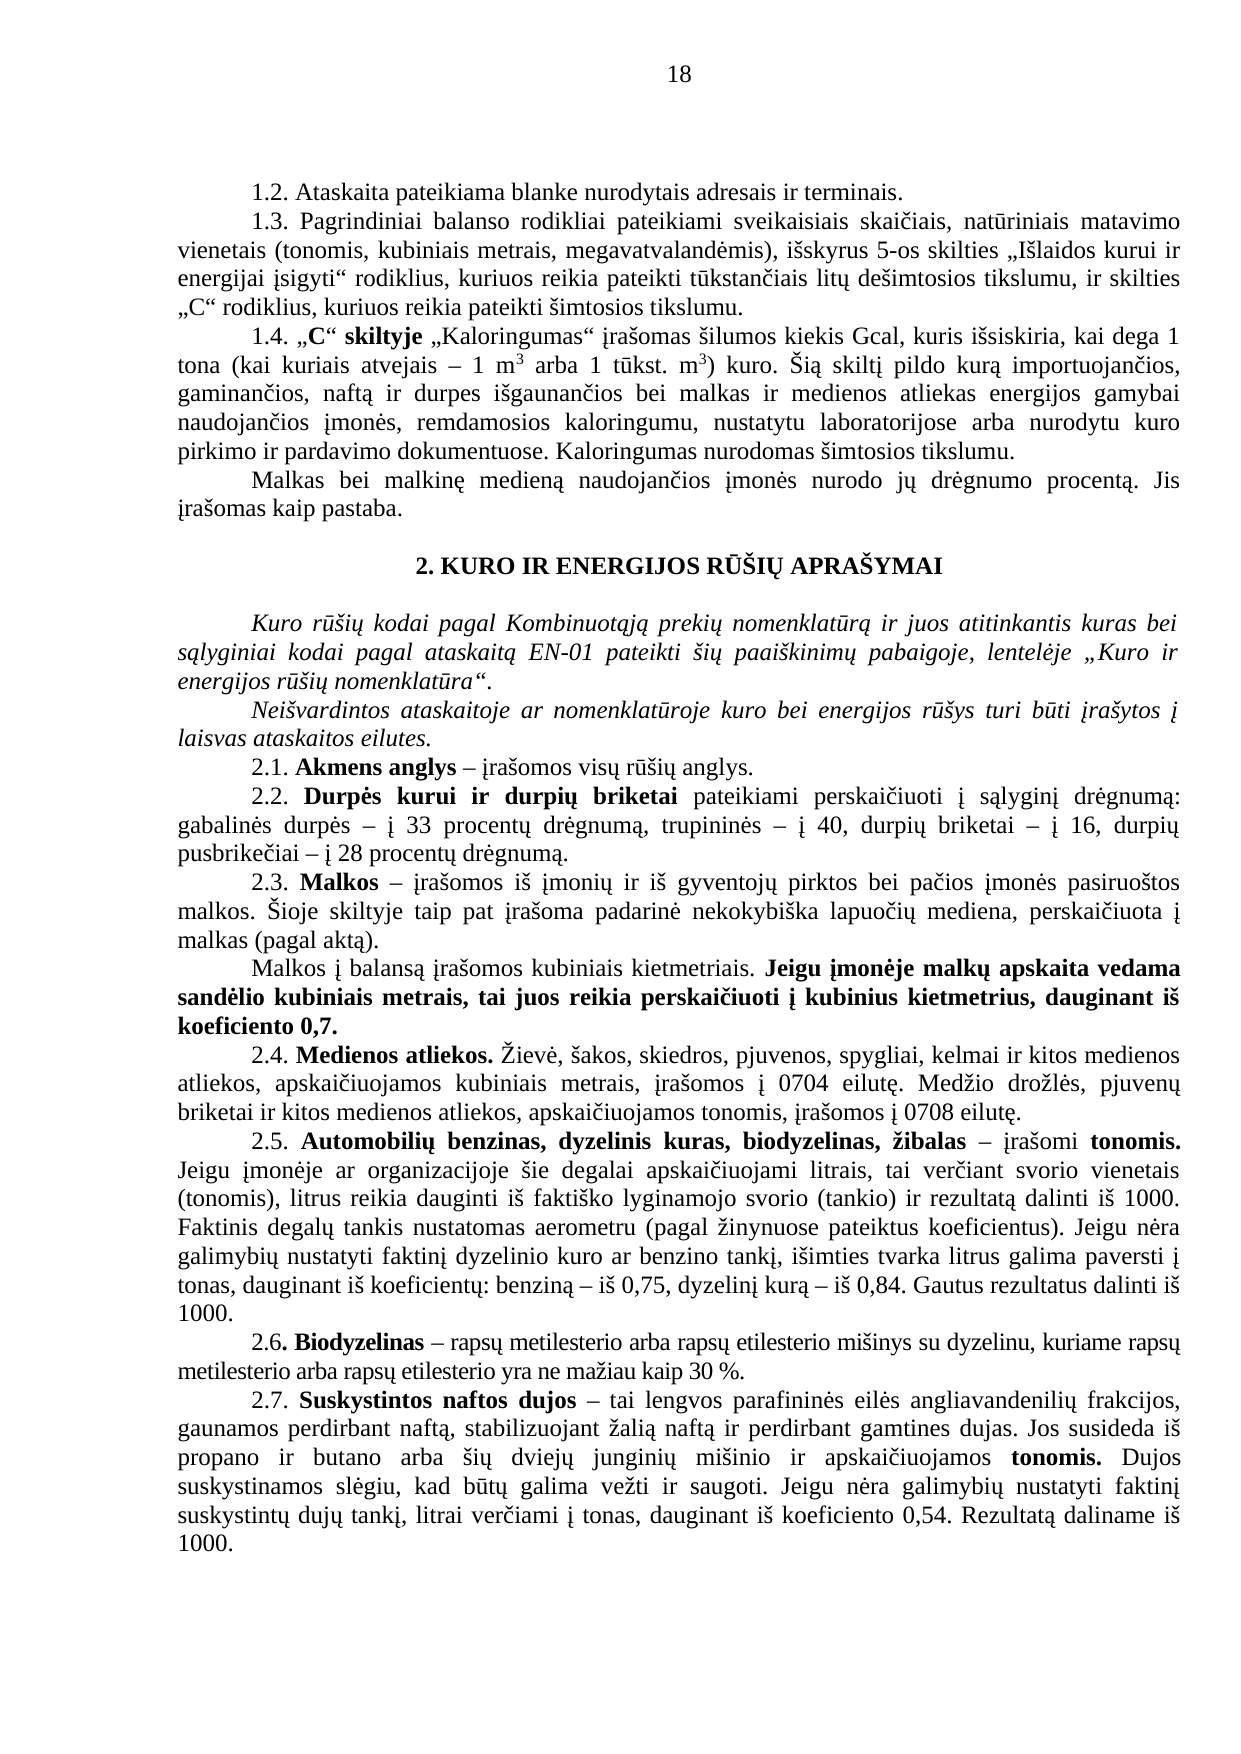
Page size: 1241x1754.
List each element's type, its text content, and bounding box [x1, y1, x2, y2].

text 1.4. „C“ skiltyje „Kaloringumas“ įrašomas šilumos kiekis Gcal, kuris išsiskiria, kai dega 1 tona (kai kuriais atvejais – 1 m3 arba 1 tūkst. m3) kuro. Šią skiltį pildo kurą importuojančios, gaminančios, naftą ir durpes išgaunančios bei malkas ir medienos atliekas energijos gamybai naudojančios įmonės, remdamosios kaloringumu, nustatytu laboratorijose arba nurodytu kuro pirkimo ir pardavimo dokumentuose. Kaloringumas nurodomas šimtosios tikslumu. [177, 321, 1181, 465]
text 1.3. Pagrindiniai balanso rodikliai pateikiami sveikaisiais skaičiais, natūriniais matavimo vienetais (tonomis, kubiniais metrais, megavatvalandėmis), išskyrus 5-os skilties „Išlaidos kurui ir energijai įsigyti“ rodiklius, kuriuos reikia pateikti tūkstančiais litų dešimtosios tikslumu, ir skilties „C“ rodiklius, kuriuos reikia pateikti šimtosios tikslumu. [177, 206, 1181, 321]
text Neišvardintos ataskaitoje ar nomenklatūroje kuro bei energijos rūšys turi būti įrašytos į laisvas ataskaitos eilutes. [177, 695, 1181, 752]
text Kuro rūšių kodai pagal Kombinuotąją prekių nomenklatūrą ir juos atitinkantis kuras bei sąlyginiai kodai pagal ataskaitą EN-01 pateikti šių paaiškinimų pabaigoje, lentelėje „Kuro ir energijos rūšių nomenklatūra“. [177, 608, 1181, 695]
text 2. KURO IR ENERGIJOS RŪŠIŲ APRAŠYMAI [177, 551, 1181, 580]
text 1.2. Ataskaita pateikiama blanke nurodytais adresais ir terminais. [177, 177, 1181, 206]
text Malkas bei malkinę medieną naudojančios įmonės nurodo jų drėgnumo procentą. Jis įrašomas kaip pastaba. [177, 465, 1181, 522]
text 2.7. Suskystintos naftos dujos – tai lengvos parafininės eilės angliavandenilių frakcijos, gaunamos perdirbant naftą, stabilizuojant žalią naftą ir perdirbant gamtines dujas. Jos susideda iš propano ir butano arba šių dviejų junginių mišinio ir apskaičiuojamos tonomis. Dujos suskystinamos slėgiu, kad būtų galima vežti ir saugoti. Jeigu nėra galimybių nustatyti faktinį suskystintų dujų tankį, litrai verčiami į tonas, dauginant iš koeficiento 0,54. Rezultatą daliname iš 1000. [177, 1385, 1181, 1557]
text 2.1. Akmens anglys – įrašomos visų rūšių anglys. [177, 752, 1181, 781]
text 2.6. Biodyzelinas – rapsų metilesterio arba rapsų etilesterio mišinys su dyzelinu, kuriame rapsų metilesterio arba rapsų etilesterio yra ne mažiau kaip 30 %. [177, 1327, 1181, 1385]
text 2.2. Durpės kurui ir durpių briketai pateikiami perskaičiuoti į sąlyginį drėgnumą: gabalinės durpės – į 33 procentų drėgnumą, trupininės – į 40, durpių briketai – į 16, durpių pusbrikečiai – į 28 procentų drėgnumą. [177, 781, 1181, 867]
text 2.3. Malkos – įrašomos iš įmonių ir iš gyventojų pirktos bei pačios įmonės pasiruoštos malkos. Šioje skiltyje taip pat įrašoma padarinė nekokybiška lapuočių mediena, perskaičiuota į malkas (pagal aktą). [177, 867, 1181, 953]
text 2.4. Medienos atliekos. Žievė, šakos, skiedros, pjuvenos, spygliai, kelmai ir kitos medienos atliekos, apskaičiuojamos kubiniais metrais, įrašomos į 0704 eilutę. Medžio drožlės, pjuvenų briketai ir kitos medienos atliekos, apskaičiuojamos tonomis, įrašomos į 0708 eilutę. [177, 1040, 1181, 1126]
text 2.5. Automobilių benzinas, dyzelinis kuras, biodyzelinas, žibalas – įrašomi tonomis. Jeigu įmonėje ar organizacijoje šie degalai apskaičiuojami litrais, tai verčiant svorio vienetais (tonomis), litrus reikia dauginti iš faktiško lyginamojo svorio (tankio) ir rezultatą dalinti iš 1000. Faktinis degalų tankis nustatomas aerometru (pagal žinynuose pateiktus koeficientus). Jeigu nėra galimybių nustatyti faktinį dyzelinio kuro ar benzino tankį, išimties tvarka litrus galima paversti į tonas, dauginant iš koeficientų: benziną – iš 0,75, dyzelinį kurą – iš 0,84. Gautus rezultatus dalinti iš 1000. [177, 1126, 1181, 1327]
text Malkos į balansą įrašomos kubiniais kietmetriais. Jeigu įmonėje malkų apskaita vedama sandėlio kubiniais metrais, tai juos reikia perskaičiuoti į kubinius kietmetrius, dauginant iš koeficiento 0,7. [177, 953, 1181, 1040]
